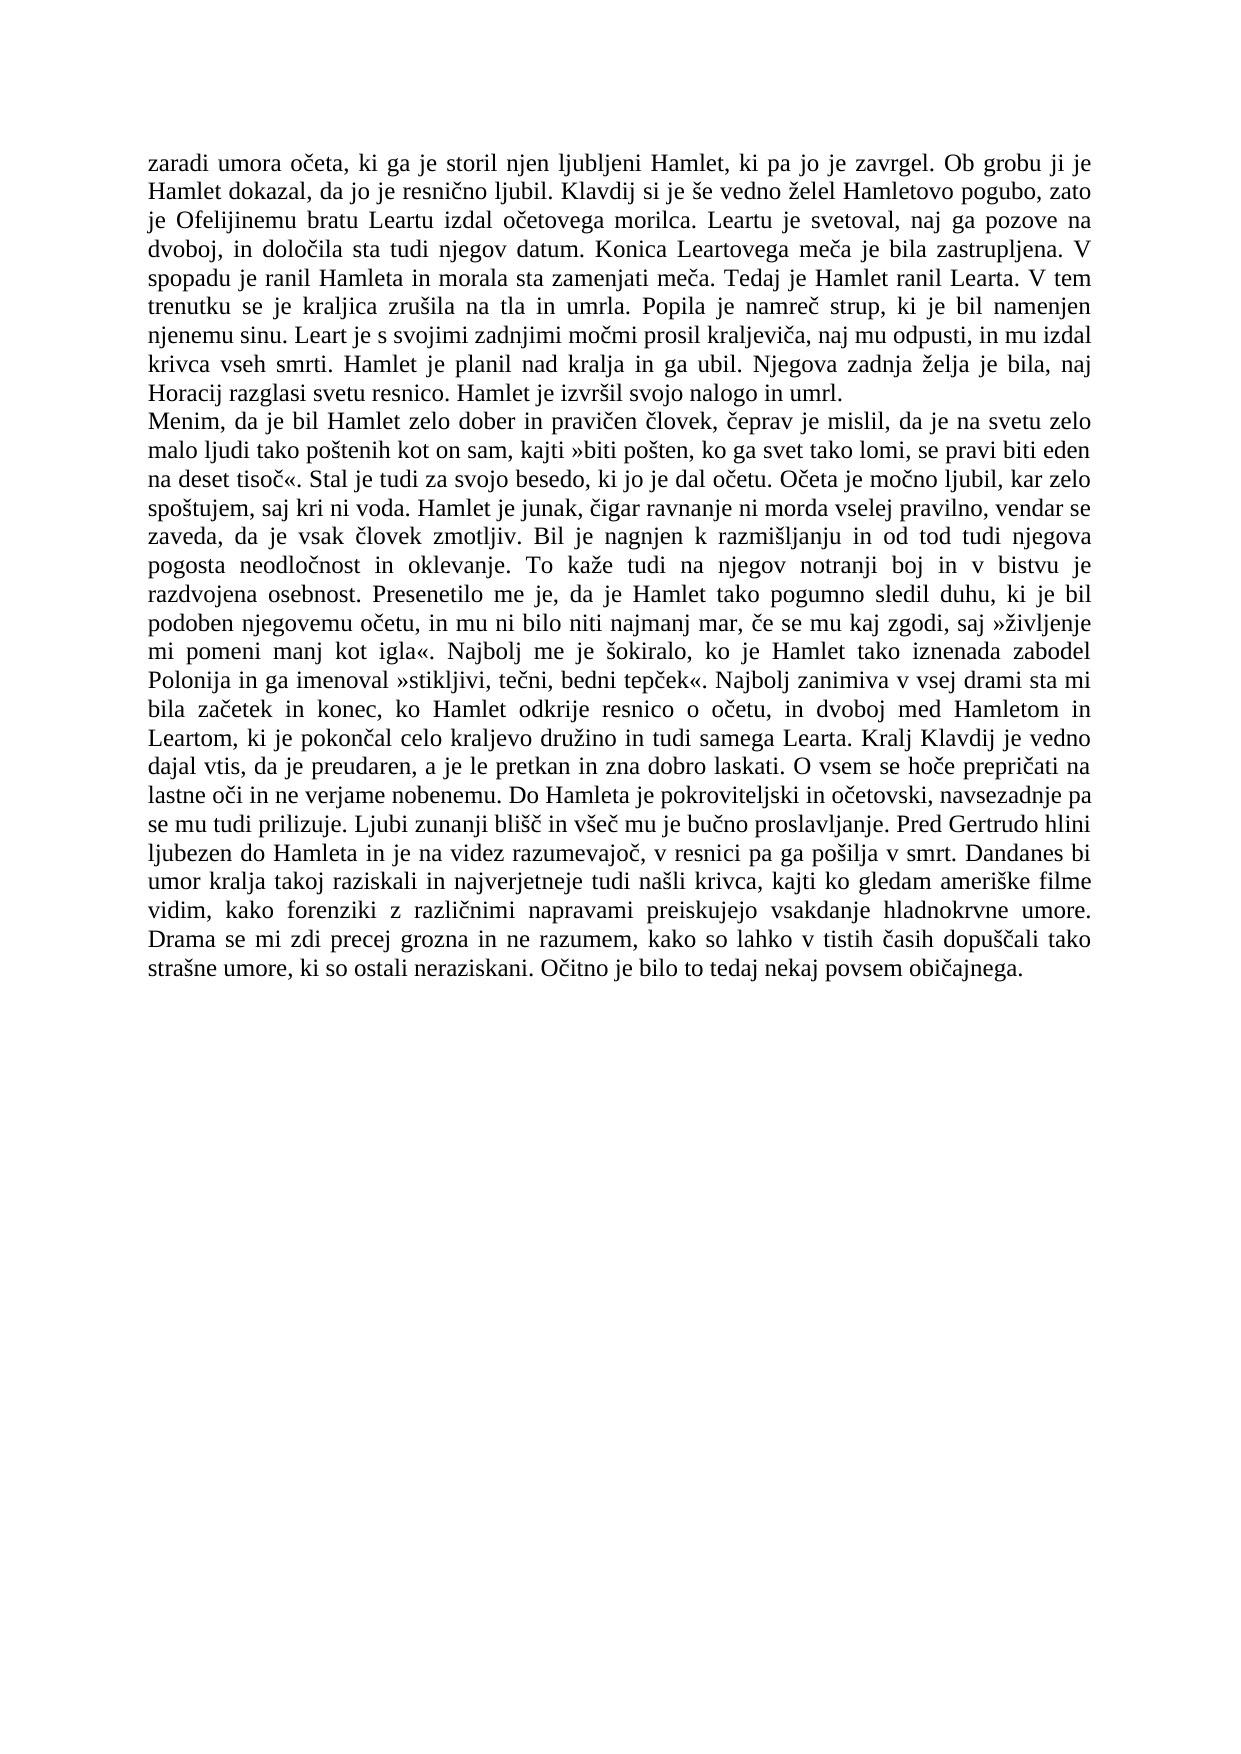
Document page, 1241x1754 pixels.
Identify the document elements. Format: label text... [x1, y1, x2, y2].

text Menim, da je bil Hamlet zelo dober in pravičen človek, čeprav je mislil, da je na svetu zelo malo ljudi tako poštenih kot on sam, kajti »biti pošten, ko ga svet tako lomi, se pravi biti eden na deset tisoč«. Stal je tudi za svojo besedo, ki jo je dal očetu. Očeta je močno ljubil, kar zelo spoštujem, saj kri ni voda. Hamlet je junak, čigar ravnanje ni morda vselej pravilno, vendar se zaveda, da je vsak človek zmotljiv. Bil je nagnjen k razmišljanju in od tod tudi njegova pogosta neodločnost in oklevanje. To kaže tudi na njegov notranji boj in v bistvu je razdvojena osebnost. Presenetilo me je, da je Hamlet tako pogumno sledil duhu, ki je bil podoben njegovemu očetu, in mu ni bilo niti najmanj mar, če se mu kaj zgodi, saj »življenje mi pomeni manj kot igla«. Najbolj me je šokiralo, ko je Hamlet tako iznenada zabodel Polonija in ga imenoval »stikljivi, tečni, bedni tepček«. Najbolj zanimiva v vsej drami sta mi bila začetek in konec, ko Hamlet odkrije resnico o očetu, in dvoboj med Hamletom in Leartom, ki je pokončal celo kraljevo družino in tudi samega Learta. Kralj Klavdij je vedno dajal vtis, da je preudaren, a je le pretkan in zna dobro laskati. O vsem se hoče prepričati na lastne oči in ne verjame nobenemu. Do Hamleta je pokroviteljski in očetovski, navsezadnje pa se mu tudi prilizuje. Ljubi zunanji blišč in všeč mu je bučno proslavljanje. Pred Gertrudo hlini ljubezen do Hamleta in je na videz razumevajoč, v resnici pa ga pošilja v smrt. Dandanes bi umor kralja takoj raziskali in najverjetneje tudi našli krivca, kajti ko gledam ameriške filme vidim, kako forenziki z različnimi napravami preiskujejo vsakdanje hladnokrvne umore. Drama se mi zdi precej grozna in ne razumem, kako so lahko v tistih časih dopuščali tako strašne umore, ki so ostali neraziskani. Očitno je bilo to tedaj nekaj povsem običajnega. [148, 406, 1093, 981]
text zaradi umora očeta, ki ga je storil njen ljubljeni Hamlet, ki pa jo je zavrgel. Ob grobu ji je Hamlet dokazal, da jo je resnično ljubil. Klavdij si je še vedno želel Hamletovo pogubo, zato je Ofelijinemu bratu Leartu izdal očetovega morilca. Leartu je svetoval, naj ga pozove na dvoboj, in določila sta tudi njegov datum. Konica Leartovega meča je bila zastrupljena. V spopadu je ranil Hamleta in morala sta zamenjati meča. Tedaj je Hamlet ranil Learta. V tem trenutku se je kraljica zrušila na tla in umrla. Popila je namreč strup, ki je bil namenjen njenemu sinu. Leart je s svojimi zadnjimi močmi prosil kraljeviča, naj mu odpusti, in mu izdal krivca vseh smrti. Hamlet je planil nad kralja in ga ubil. Njegova zadnja želja je bila, naj Horacij razglasi svetu resnico. Hamlet je izvršil svojo nalogo in umrl. [148, 148, 1093, 406]
